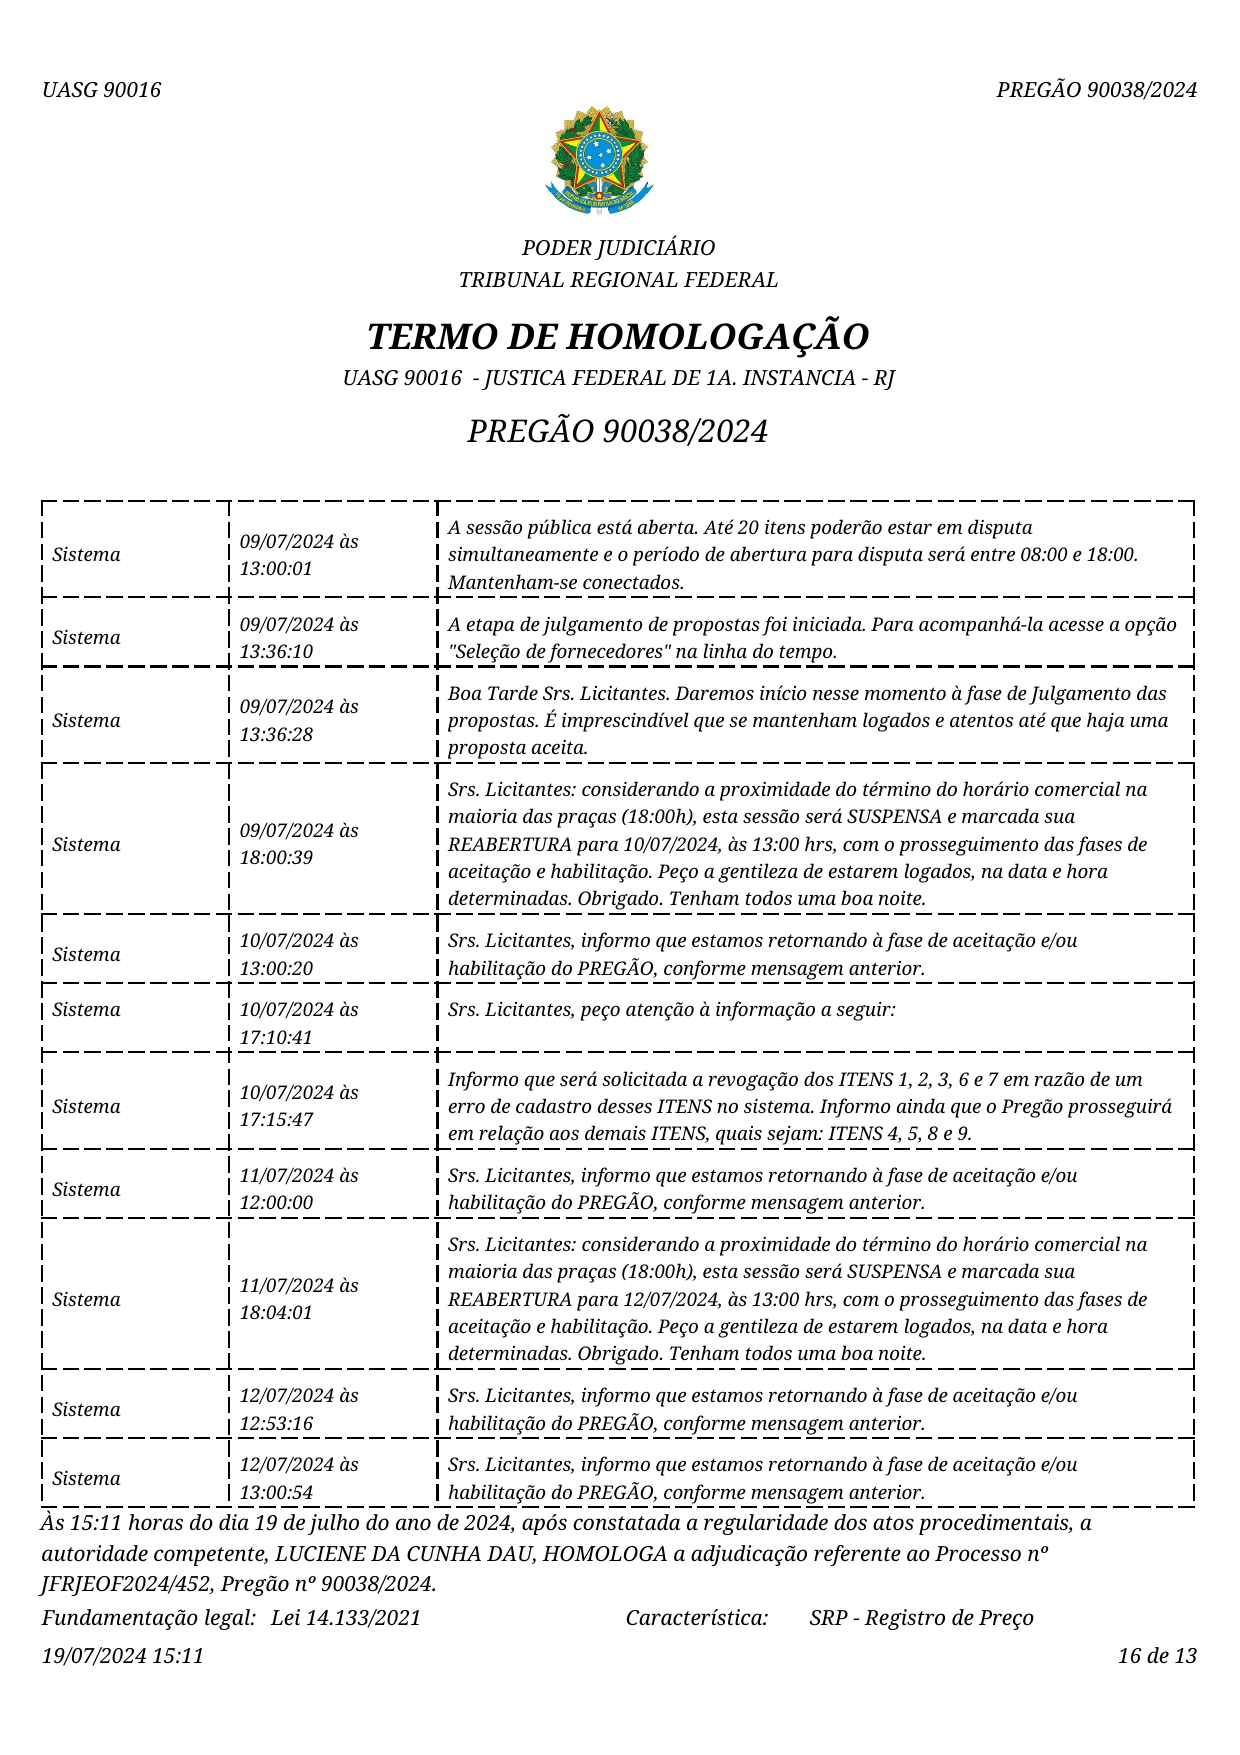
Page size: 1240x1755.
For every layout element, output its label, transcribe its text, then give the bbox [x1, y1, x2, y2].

table_cell Informo que será solicitada a revogação dos ITENS 1, 2, 3, 6 e 7 em razão de um erro de cadastro desses ITENS no sistema. Informo ainda que o Pregão prosseguirá em relação aos demais ITENS, quais sejam: ITENS 4, 5, 8 e 9. [438, 1051, 1194, 1148]
text UASG 90016 - JUSTICA FEDERAL DE 1A. INSTANCIA - RJ [42, 363, 1198, 391]
table_cell Sistema [42, 596, 229, 665]
table_cell 09/07/2024 às 13:36:10 [229, 596, 437, 665]
table_cell Srs. Licitantes: considerando a proximidade do término do horário comercial na maioria das praças (18:00h), esta sessão será SUSPENSA e marcada sua REABERTURA para 10/07/2024, às 13:00 hrs, com o prosseguimento das fases de aceitação e habilitação. Peço a gentileza de estarem logados, na data e hora determinadas. Obrigado. Tenham todos uma boa noite. [438, 762, 1194, 913]
table_cell 12/07/2024 às 12:53:16 [229, 1368, 437, 1437]
table_header Fundamentação legal: [42, 1603, 271, 1633]
table_cell 12/07/2024 às 13:00:54 [229, 1437, 437, 1506]
table_cell Sistema [42, 1217, 229, 1368]
table_header Sistema [42, 500, 229, 596]
table_cell Sistema [42, 1148, 229, 1217]
table_cell Sistema [42, 665, 229, 762]
text Às 15:11 horas do dia 19 de julho do ano de 2024, após constatada a regularidade dos atos procedimentais, a autoridade competente, LUCIENE DA CUNHA DAU, HOMOLOGA a adjudicação referente ao Processo nº JFRJEOF2024/452, Pregão nº 90038/2024. [40, 1508, 1200, 1598]
table_header 09/07/2024 às 13:00:01 [229, 500, 437, 596]
table_cell Sistema [42, 982, 229, 1051]
table_cell Srs. Licitantes, informo que estamos retornando à fase de aceitação e/ou habilitação do PREGÃO, conforme mensagem anterior. [438, 1148, 1194, 1217]
table_cell 11/07/2024 às 18:04:01 [229, 1217, 437, 1368]
text PODER JUDICIÁRIO [42, 233, 1198, 262]
table_cell Sistema [42, 762, 229, 913]
table_cell Sistema [42, 1368, 229, 1437]
table_cell Sistema [42, 1437, 229, 1506]
table_cell Sistema [42, 913, 229, 982]
table_cell 09/07/2024 às 13:36:28 [229, 665, 437, 762]
table_cell 10/07/2024 às 17:10:41 [229, 982, 437, 1051]
table_cell Sistema [42, 1051, 229, 1148]
text TRIBUNAL REGIONAL FEDERAL [42, 265, 1198, 294]
table_cell A etapa de julgamento de propostas foi iniciada. Para acompanhá-la acesse a opção "Seleção de fornecedores" na linha do tempo. [438, 596, 1194, 665]
table_cell 11/07/2024 às 12:00:00 [229, 1148, 437, 1217]
table_header A sessão pública está aberta. Até 20 itens poderão estar em disputa simultaneamente e o período de abertura para disputa será entre 08:00 e 18:00. Mantenham-se conectados. [438, 500, 1194, 596]
table_cell Srs. Licitantes: considerando a proximidade do término do horário comercial na maioria das praças (18:00h), esta sessão será SUSPENSA e marcada sua REABERTURA para 12/07/2024, às 13:00 hrs, com o prosseguimento das fases de aceitação e habilitação. Peço a gentileza de estarem logados, na data e hora determinadas. Obrigado. Tenham todos uma boa noite. [438, 1217, 1194, 1368]
subtitle TERMO DE HOMOLOGAÇÃO [42, 311, 1198, 359]
subtitle PREGÃO 90038/2024 [42, 409, 1198, 451]
table_cell 09/07/2024 às 18:00:39 [229, 762, 437, 913]
table_cell Srs. Licitantes, informo que estamos retornando à fase de aceitação e/ou habilitação do PREGÃO, conforme mensagem anterior. [438, 1437, 1194, 1506]
table_cell 10/07/2024 às 17:15:47 [229, 1051, 437, 1148]
table_cell Srs. Licitantes, peço atenção à informação a seguir: [438, 982, 1194, 1051]
table_cell Boa Tarde Srs. Licitantes. Daremos início nesse momento à fase de Julgamento das propostas. É imprescindível que se mantenham logados e atentos até que haja uma proposta aceita. [438, 665, 1194, 762]
table_cell Srs. Licitantes, informo que estamos retornando à fase de aceitação e/ou habilitação do PREGÃO, conforme mensagem anterior. [438, 913, 1194, 982]
table_cell 10/07/2024 às 13:00:20 [229, 913, 437, 982]
table_header Lei 14.133/2021 Característica: SRP - Registro de Preço [271, 1603, 1193, 1633]
table_cell Srs. Licitantes, informo que estamos retornando à fase de aceitação e/ou habilitação do PREGÃO, conforme mensagem anterior. [438, 1368, 1194, 1437]
